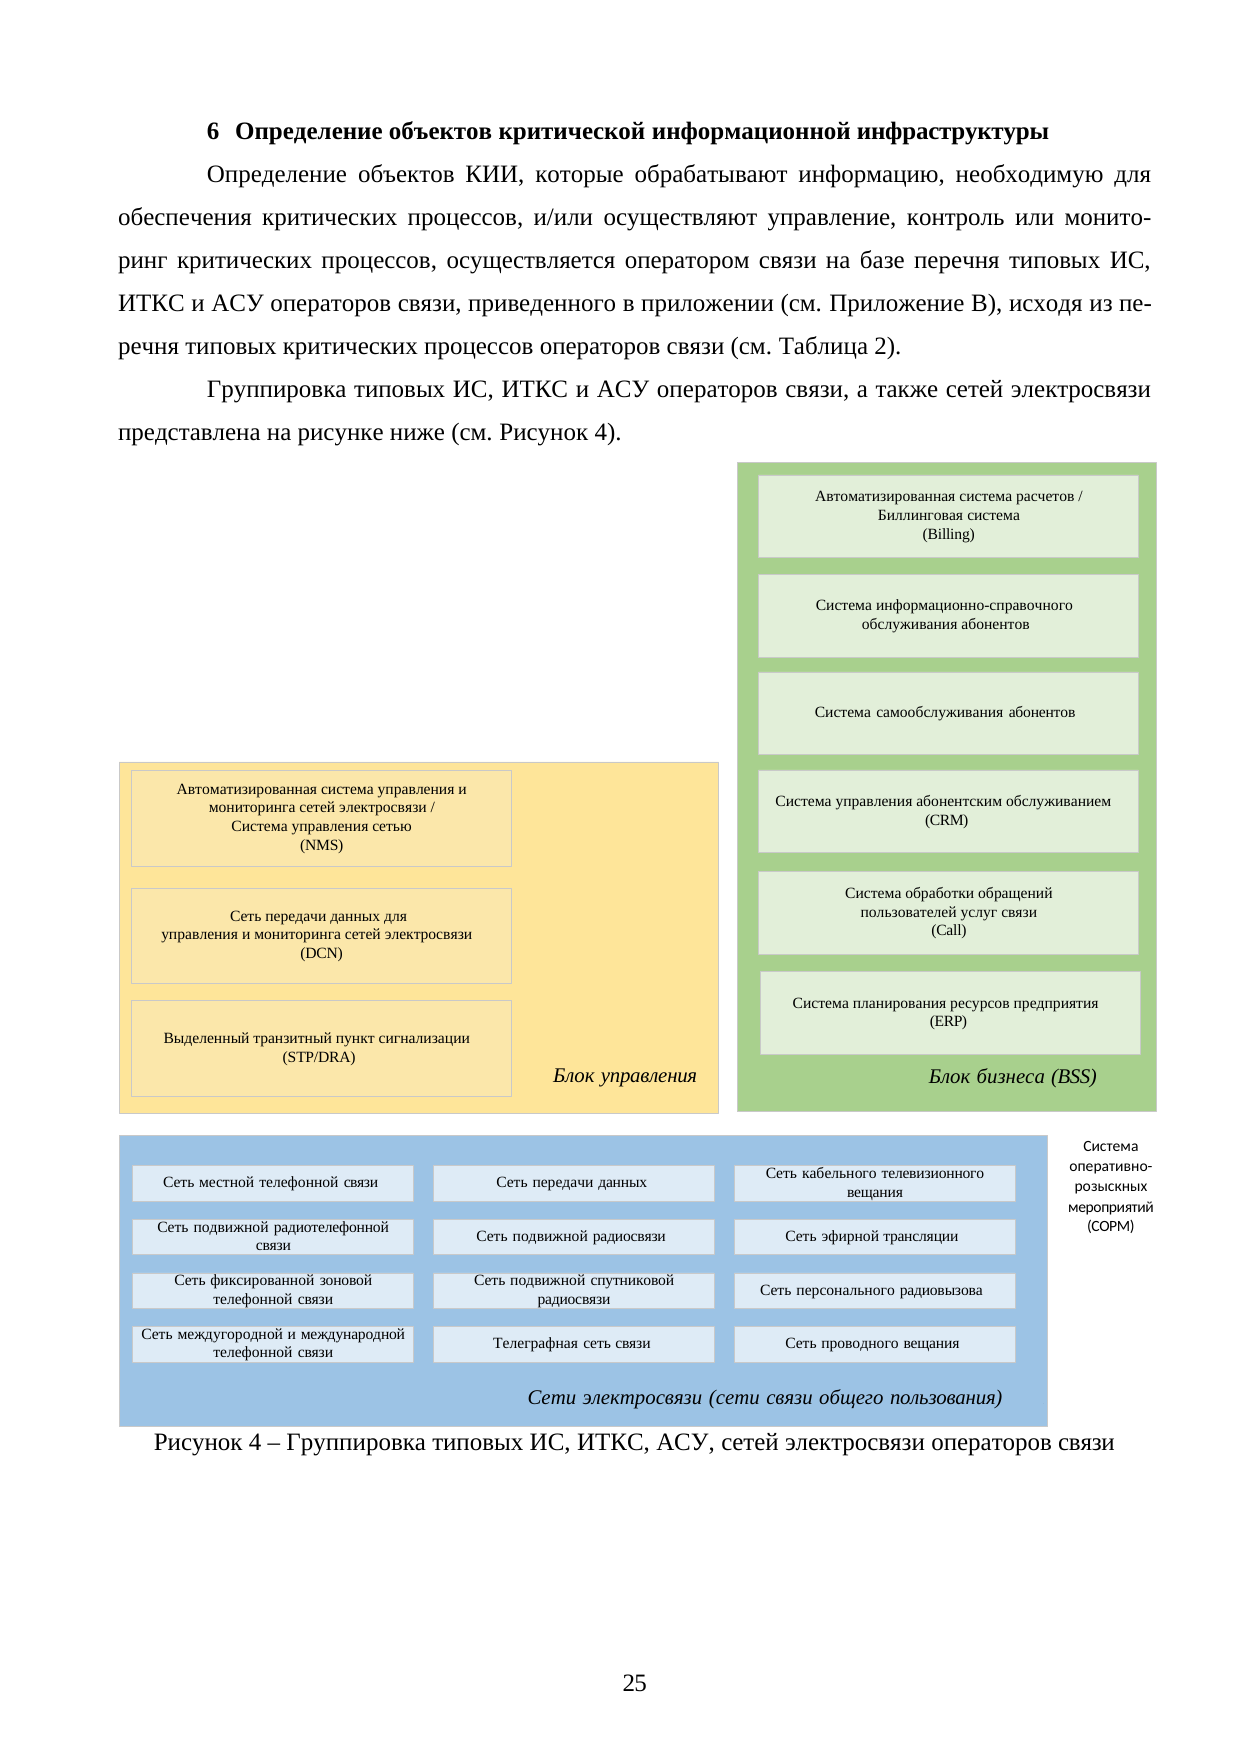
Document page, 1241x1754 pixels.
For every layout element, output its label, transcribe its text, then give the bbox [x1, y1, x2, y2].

text Сеть передачи данных для управления и мониторинга сетей электросвязи [161, 906, 483, 943]
text Сеть персонального радиовызова [760, 1281, 1015, 1298]
text Сеть подвижной спутниковой [434, 1273, 714, 1289]
text радиосвязи [434, 1290, 714, 1308]
text Рисунок 4 – Группировка типовых ИС, ИТКС, АСУ, сетей электросвязи операторов связи [153, 1133, 1181, 1456]
text Блок управления [119, 1063, 699, 1087]
text Система информационно-справочного обслуживания абонентов [816, 596, 1133, 633]
text Автоматизированная система расчетов / Биллинговая система [773, 487, 1124, 524]
text Сеть кабельного телевизионного [735, 1166, 1015, 1182]
subtitle 6 Определение объектов критической информационной инфраструктуры [207, 116, 1181, 145]
text Система планирования ресурсов предприятия (ERP) [792, 993, 1135, 1030]
text Сеть междугородной и международной [133, 1327, 413, 1343]
text (DCN) [134, 944, 509, 962]
text Автоматизированная система управления и мониторинга сетей электросвязи / [134, 779, 509, 816]
text Система управления сетью (NMS) [211, 817, 432, 854]
text вещания [735, 1183, 1015, 1201]
text Сеть передачи данных [496, 1173, 714, 1191]
text Сеть подвижной радиотелефонной [133, 1219, 413, 1235]
text Определение объектов КИИ, которые обрабатывают информацию, необходимую для обеспечения критических процессов, и/или осуществляют управление, контроль или монито- ринг критических процессов, осуществляется оператором связи на базе перечня типовых ИС, ИТКС и АСУ операторов связи, приведенного в приложении (см. Приложение В), исходя из пе- речня типовых критических процессов операторов связи (см. Таблица 2). [118, 159, 1152, 360]
text Выделенный транзитный пункт сигнализации (STP/DRA) [163, 1029, 483, 1063]
text Система обработки обращений пользователей услуг связи (Call) [842, 884, 1056, 939]
text связи [133, 1236, 413, 1254]
text телефонной связи [133, 1344, 413, 1361]
text Сеть подвижной радиосвязи [476, 1227, 714, 1245]
text Блок бизнеса (BSS) [929, 1064, 1156, 1088]
text Сеть местной телефонной связи [163, 1173, 413, 1191]
text Сеть фиксированной зоновой [133, 1273, 413, 1289]
text Система самообслуживания абонентов [814, 703, 1139, 721]
text (Billing) [842, 525, 1056, 543]
text Телеграфная сеть связи [493, 1334, 714, 1352]
text Система управления абонентским обслуживанием (CRM) [775, 792, 1133, 828]
text Сеть эфирной трансляции [785, 1227, 1015, 1245]
text Группировка типовых ИС, ИТКС и АСУ операторов связи, а также сетей электросвязи представлена на рисунке ниже (см. Рисунок 4). [118, 374, 1152, 446]
text Сети электросвязи (сети связи общего пользования) . [527, 1385, 1048, 1409]
text телефонной связи [133, 1290, 413, 1308]
text Сеть проводного вещания [785, 1334, 1015, 1352]
